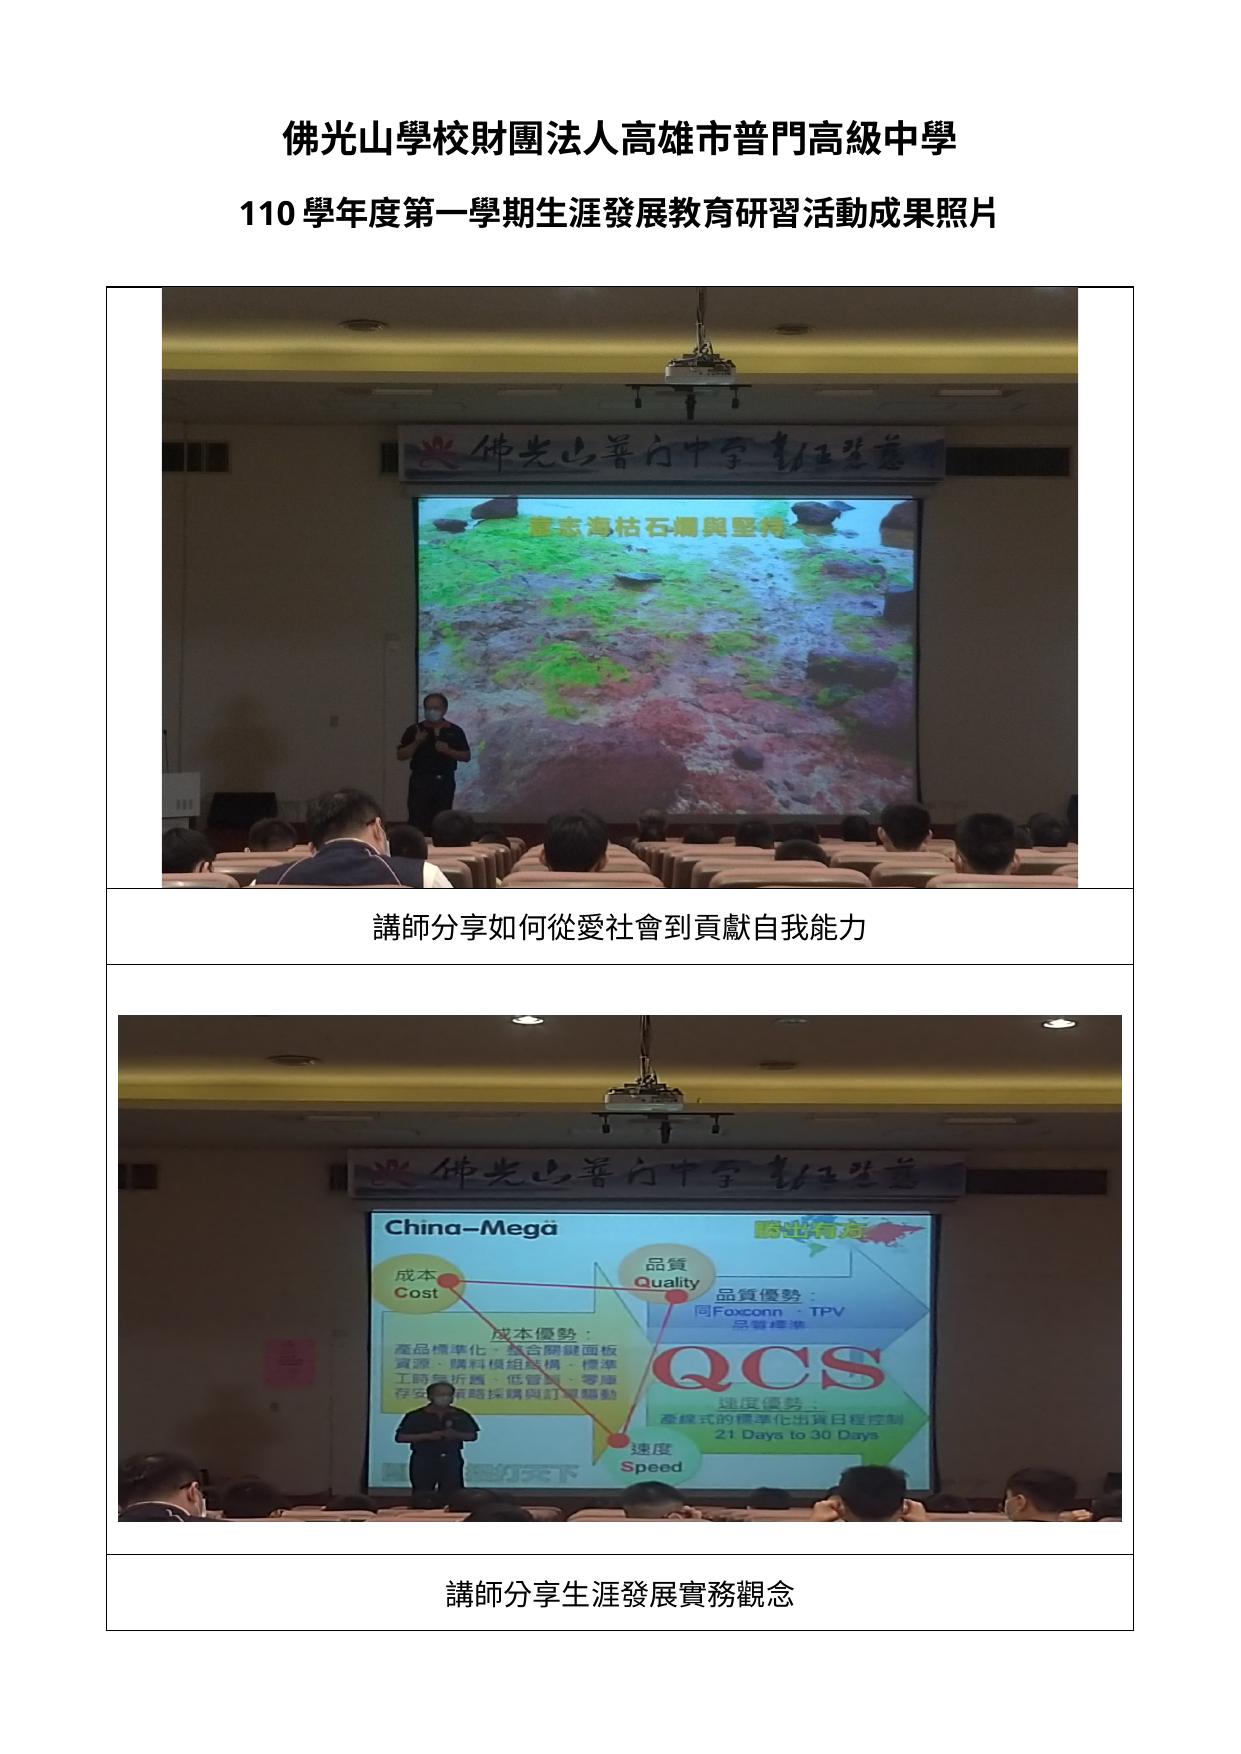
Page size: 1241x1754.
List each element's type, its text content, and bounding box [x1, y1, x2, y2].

text 110學年度第一學期生涯發展教育研習活動成果照片 [118, 174, 1122, 249]
table_cell [107, 965, 1133, 1554]
text 佛光山學校財團法人高雄市普門高級中學 [118, 99, 1122, 174]
table_header [107, 288, 161, 887]
table_header [1079, 288, 1133, 887]
picture [118, 1015, 1122, 1522]
picture [161, 287, 1079, 888]
table_cell 講師分享生涯發展實務觀念 [107, 1555, 1133, 1630]
table_cell 講師分享如何從愛社會到貢獻自我能力 [107, 889, 1133, 963]
